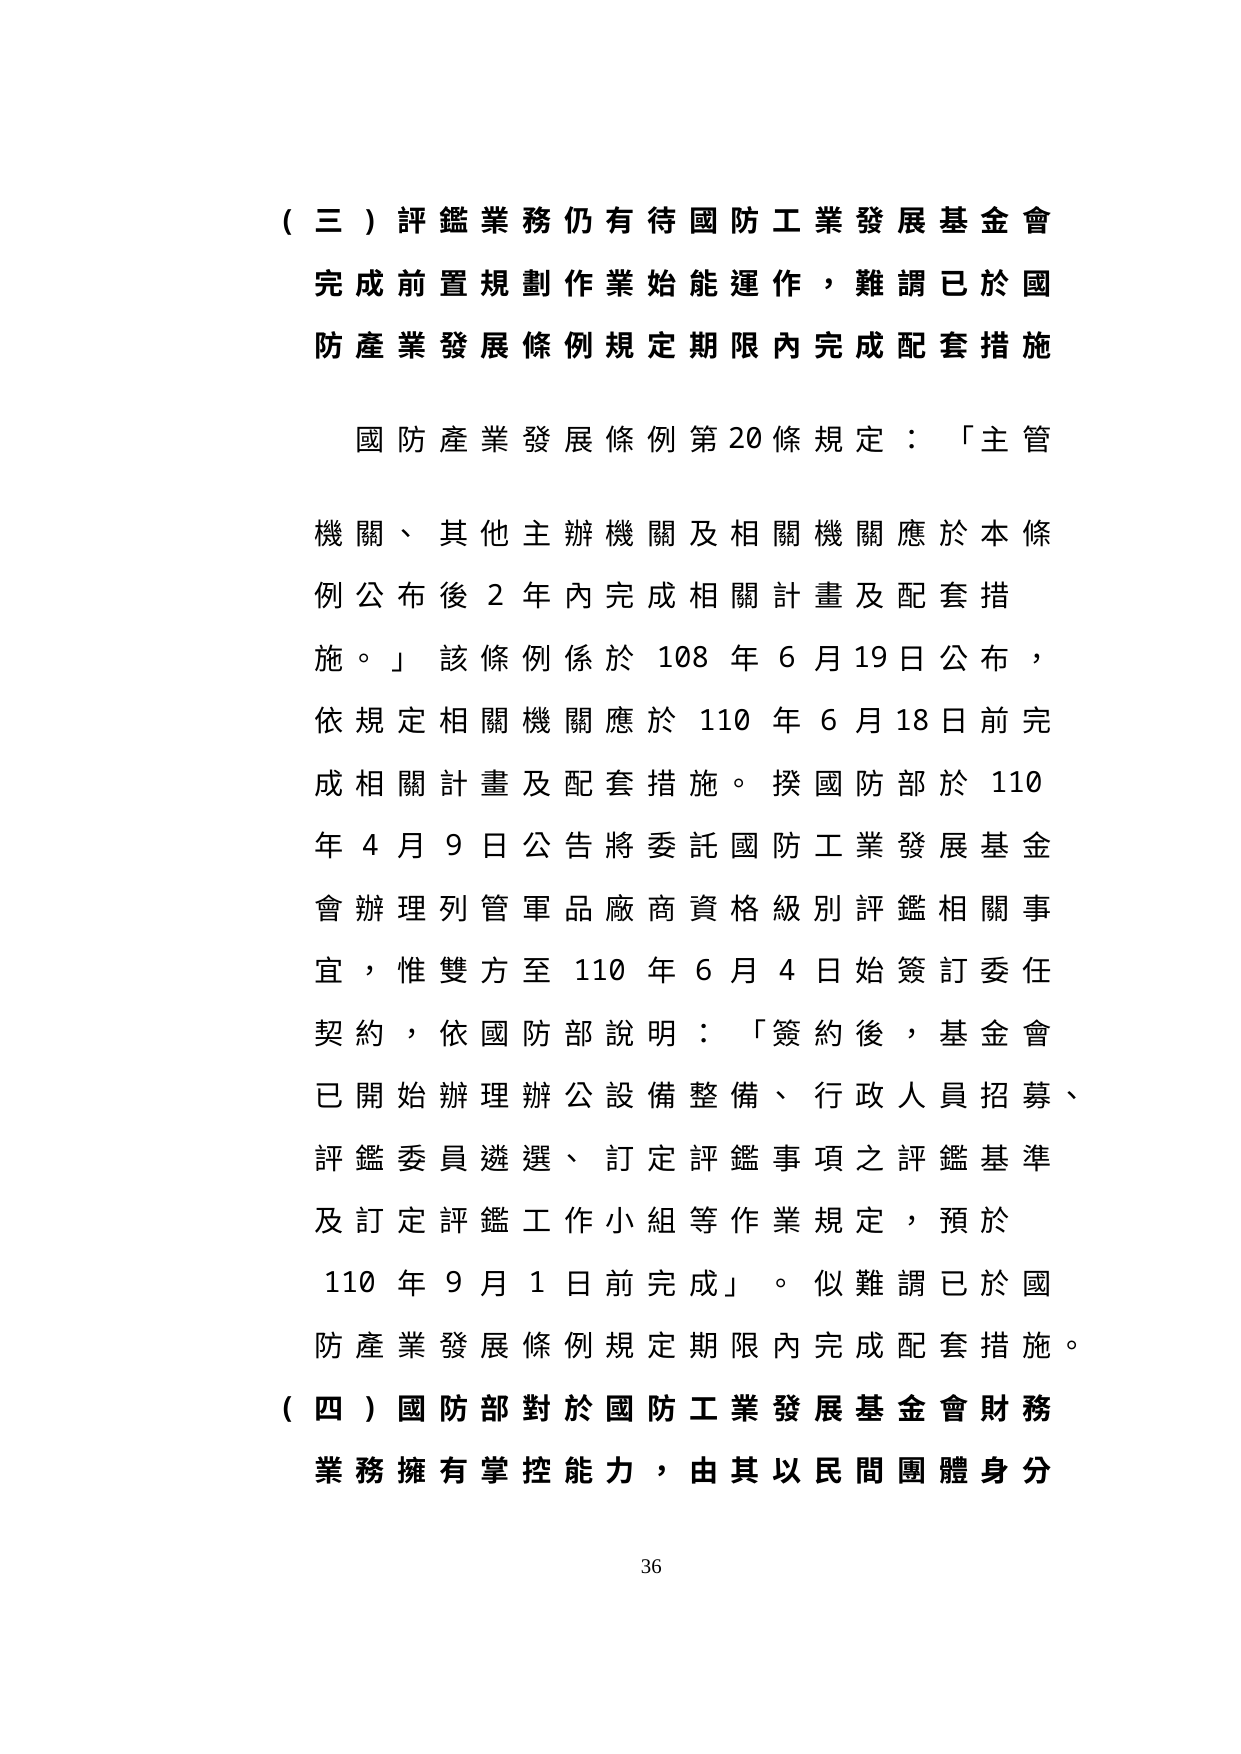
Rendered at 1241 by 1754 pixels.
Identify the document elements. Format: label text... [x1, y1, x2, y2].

text (四)國防部對於國防工業發展基金會財務業務擁有掌控能力，由其以民間團體身分 [242, 1365, 1058, 1490]
text 國防產業發展條例第20條規定：「主管機關、其他主辦機關及相關機關應於本條例公布後2年內完成相關計畫及配套措施。」該條例係於108年6月19日公布，依規定相關機關應於110年6月18日前完成相關計畫及配套措施。揆國防部於110年4月9日公告將委託國防工業發展基金會辦理列管軍品廠商資格級別評鑑相關事宜，惟雙方至110年6月4日始簽訂委任契約，依國防部說明：「簽約後，基金會已開始辦理辦公設備整備、行政人員招募、評鑑委員遴選、訂定評鑑事項之評鑑基準及訂定評鑑工作小組等作業規定，預於110年9月1日前完成」。似難謂已於國防產業發展條例規定期限內完成配套措施。 [271, 365, 1058, 1365]
text (三)評鑑業務仍有待國防工業發展基金會完成前置規劃作業始能運作，難謂已於國防產業發展條例規定期限內完成配套措施 [242, 177, 1058, 365]
